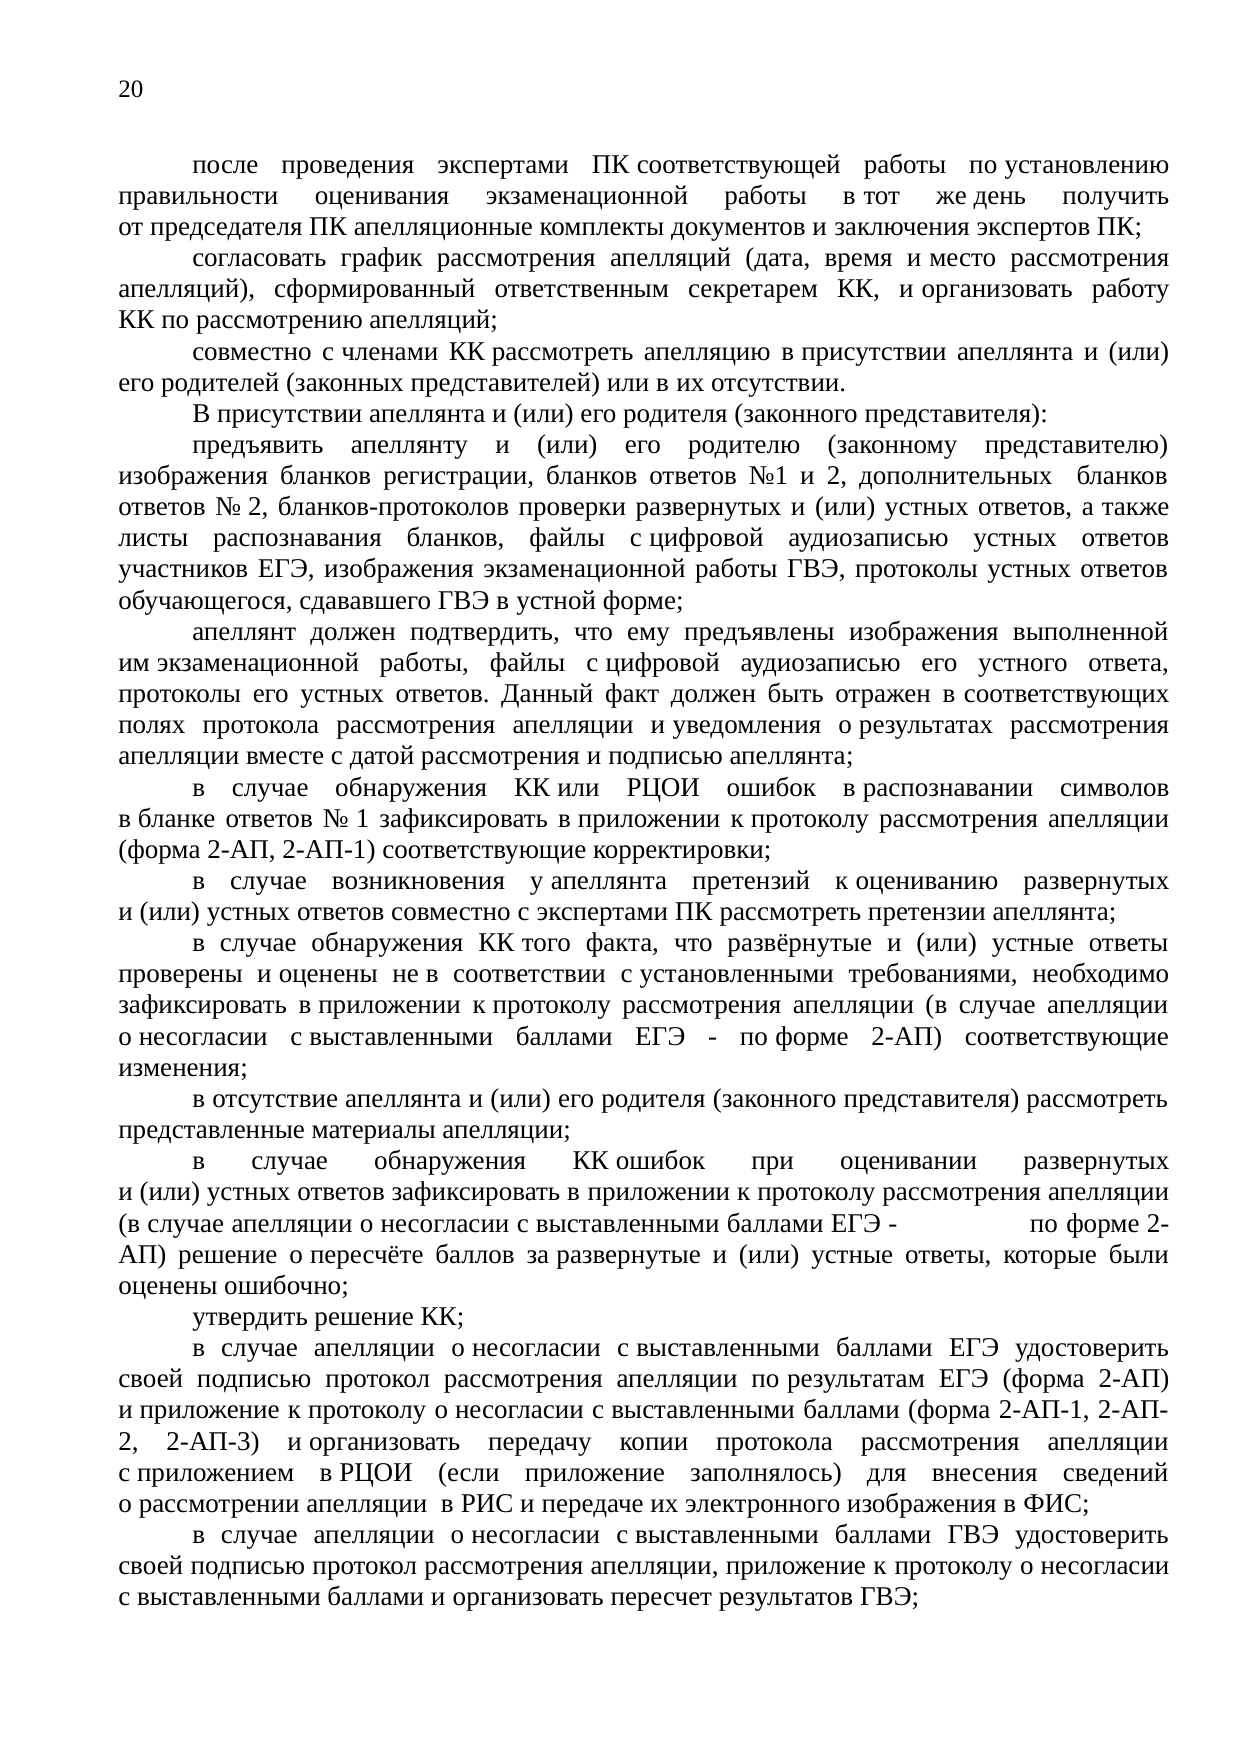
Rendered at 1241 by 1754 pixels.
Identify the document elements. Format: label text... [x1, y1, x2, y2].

text предъявить апеллянту и (или) его родителю (законному представителю) изображения бланков регистрации, бланков ответов №1 и 2, дополнительных бланков ответов № 2, бланков-протоколов проверки развернутых и (или) устных ответов, а также листы распознавания бланков, файлы с цифровой аудиозаписью устных ответов участников ЕГЭ, изображения экзаменационной работы ГВЭ, протоколы устных ответов обучающегося, сдававшего ГВЭ в устной форме; [118, 428, 1169, 615]
text в случае обнаружения КК того факта, что развёрнутые и (или) устные ответы проверены и оценены не в соответствии с установленными требованиями, необходимо зафиксировать в приложении к протоколу рассмотрения апелляции (в случае апелляции о несогласии с выставленными баллами ЕГЭ - по форме 2-АП) соответствующие изменения; [118, 926, 1169, 1082]
list после проведения экспертами ПК соответствующей работы по установлению правильности оценивания экзаменационной работы в тот же день получить от председателя ПК апелляционные комплекты документов и заключения экспертов ПК; [118, 148, 1169, 241]
list В присутствии апеллянта и (или) его родителя (законного представителя): [118, 397, 1169, 428]
list в случае апелляции о несогласии с выставленными баллами ЕГЭ удостоверить своей подписью протокол рассмотрения апелляции по результатам ЕГЭ (форма 2-АП) и приложение к протоколу о несогласии с выставленными баллами (форма 2-АП-1, 2-АП-2, 2-АП-3) и организовать передачу копии протокола рассмотрения апелляции с приложением в РЦОИ (если приложение заполнялось) для внесения сведений о рассмотрении апелляции в РИС и передаче их электронного изображения в ФИС; [118, 1331, 1169, 1518]
text в случае обнаружения КК или РЦОИ ошибок в распознавании символов в бланке ответов № 1 зафиксировать в приложении к протоколу рассмотрения апелляции (форма 2-АП, 2-АП-1) соответствующие корректировки; [118, 771, 1169, 864]
text в случае обнаружения КК ошибок при оценивании развернутых и (или) устных ответов зафиксировать в приложении к протоколу рассмотрения апелляции (в случае апелляции о несогласии с выставленными баллами ЕГЭ - по форме 2-АП) решение о пересчёте баллов за развернутые и (или) устные ответы, которые были оценены ошибочно; [118, 1144, 1169, 1300]
list в отсутствие апеллянта и (или) его родителя (законного представителя) рассмотреть представленные материалы апелляции; [118, 1082, 1169, 1144]
text в случае возникновения у апеллянта претензий к оцениванию развернутых и (или) устных ответов совместно с экспертами ПК рассмотреть претензии апеллянта; [118, 864, 1169, 926]
list в случае апелляции о несогласии с выставленными баллами ГВЭ удостоверить своей подписью протокол рассмотрения апелляции, приложение к протоколу о несогласии с выставленными баллами и организовать пересчет результатов ГВЭ; [118, 1518, 1169, 1612]
text апеллянт должен подтвердить, что ему предъявлены изображения выполненной им экзаменационной работы, файлы с цифровой аудиозаписью его устного ответа, протоколы его устных ответов. Данный факт должен быть отражен в соответствующих полях протокола рассмотрения апелляции и уведомления о результатах рассмотрения апелляции вместе с датой рассмотрения и подписью апеллянта; [118, 615, 1169, 771]
list совместно с членами КК рассмотреть апелляцию в присутствии апеллянта и (или) его родителей (законных представителей) или в их отсутствии. [118, 334, 1169, 397]
list согласовать график рассмотрения апелляций (дата, время и место рассмотрения апелляций), сформированный ответственным секретарем КК, и организовать работу КК по рассмотрению апелляций; [118, 241, 1169, 334]
text утвердить решение КК; [118, 1300, 1169, 1331]
